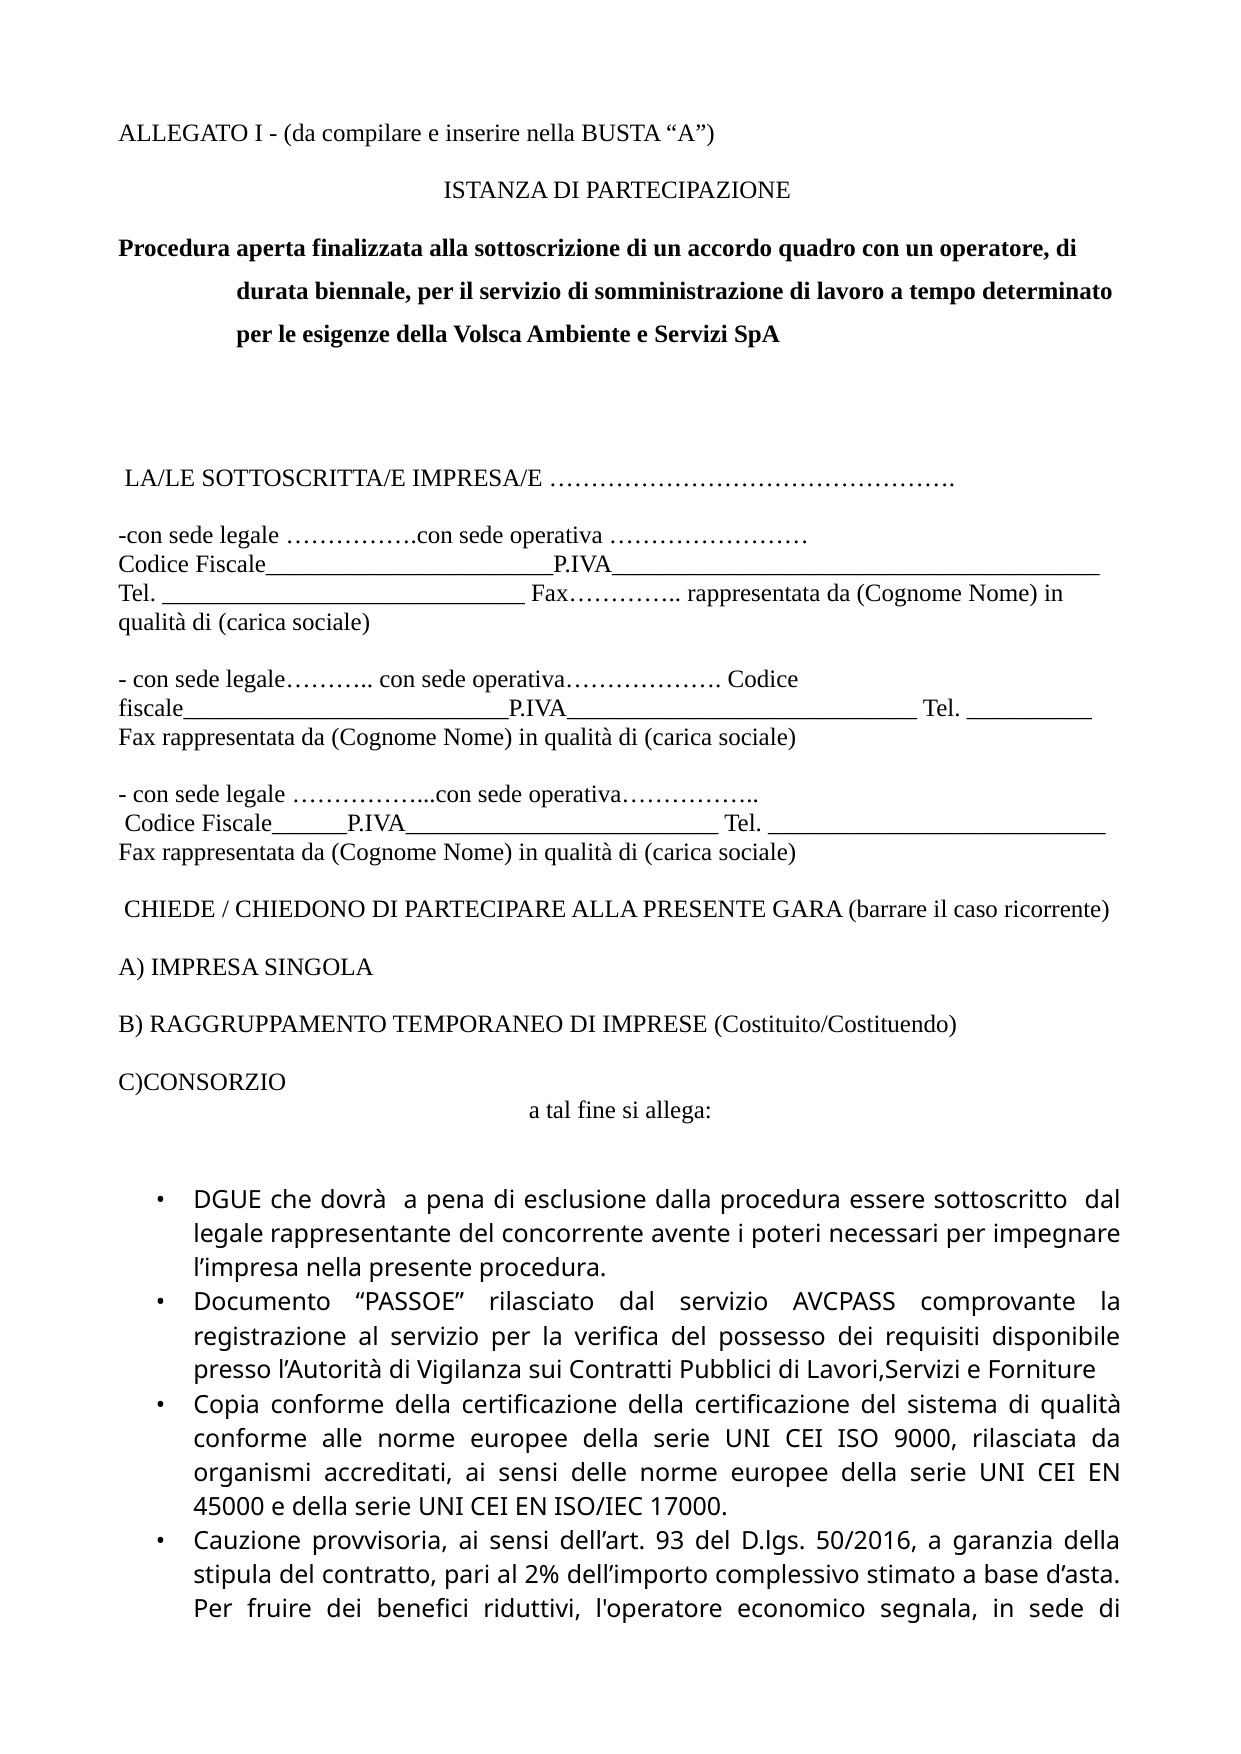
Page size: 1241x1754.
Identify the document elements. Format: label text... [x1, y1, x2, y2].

text A) IMPRESA SINGOLA [118, 952, 1122, 981]
list DGUE che dovrà a pena di esclusione dalla procedura essere sottoscritto dal legale rappresentante del concorrente avente i poteri necessari per impegnare l’impresa nella presente procedura. [156, 1182, 1122, 1284]
text ISTANZA DI PARTECIPAZIONE [118, 176, 1122, 204]
text C)CONSORZIO [118, 1067, 1122, 1096]
text - con sede legale ……………...con sede operativa…………….. [118, 779, 1122, 808]
list Documento “PASSOE” rilasciato dal servizio AVCPASS comprovante la registrazione al servizio per la verifica del possesso dei requisiti disponibile presso l’Autorità di Vigilanza sui Contratti Pubblici di Lavori,Servizi e Forniture [156, 1284, 1122, 1386]
text Procedura aperta finalizzata alla sottoscrizione di un accordo quadro con un operatore, di durata biennale, per il servizio di somministrazione di lavoro a tempo determinato per le esigenze della Volsca Ambiente e Servizi SpA [118, 233, 1122, 391]
text -con sede legale …………….con sede operativa …………………… [118, 521, 1122, 549]
list Cauzione provvisoria, ai sensi dell’art. 93 del D.lgs. 50/2016, a garanzia della stipula del contratto, pari al 2% dell’importo complessivo stimato a base d’asta. Per fruire dei benefici riduttivi, l'operatore economico segnala, in sede di [156, 1522, 1122, 1625]
list Copia conforme della certificazione della certificazione del sistema di qualità conforme alle norme europee della serie UNI CEI ISO 9000, rilasciata da organismi accreditati, ai sensi delle norme europee della serie UNI CEI EN 45000 e della serie UNI CEI EN ISO/IEC 17000. [156, 1386, 1122, 1522]
text Codice Fiscale_______________________P.IVA_______________________________________ Tel. _____________________________ Fax………….. rappresentata da (Cognome Nome) in qualità di (carica sociale) [118, 549, 1122, 636]
text - con sede legale……….. con sede operativa………………. Codice fiscale__________________________P.IVA____________________________ Tel. __________ Fax rappresentata da (Cognome Nome) in qualità di (carica sociale) [118, 664, 1122, 751]
text a tal fine si allega: [118, 1096, 1122, 1124]
text Codice Fiscale______P.IVA_________________________ Tel. ___________________________ Fax rappresentata da (Cognome Nome) in qualità di (carica sociale) [118, 808, 1122, 866]
text ALLEGATO I - (da compilare e inserire nella BUSTA “A”) [118, 118, 1122, 147]
text CHIEDE / CHIEDONO DI PARTECIPARE ALLA PRESENTE GARA (barrare il caso ricorrente) [118, 894, 1122, 923]
text LA/LE SOTTOSCRITTA/E IMPRESA/E …………………………………………. [118, 463, 1122, 492]
text B) RAGGRUPPAMENTO TEMPORANEO DI IMPRESE (Costituito/Costituendo) [118, 1009, 1122, 1038]
